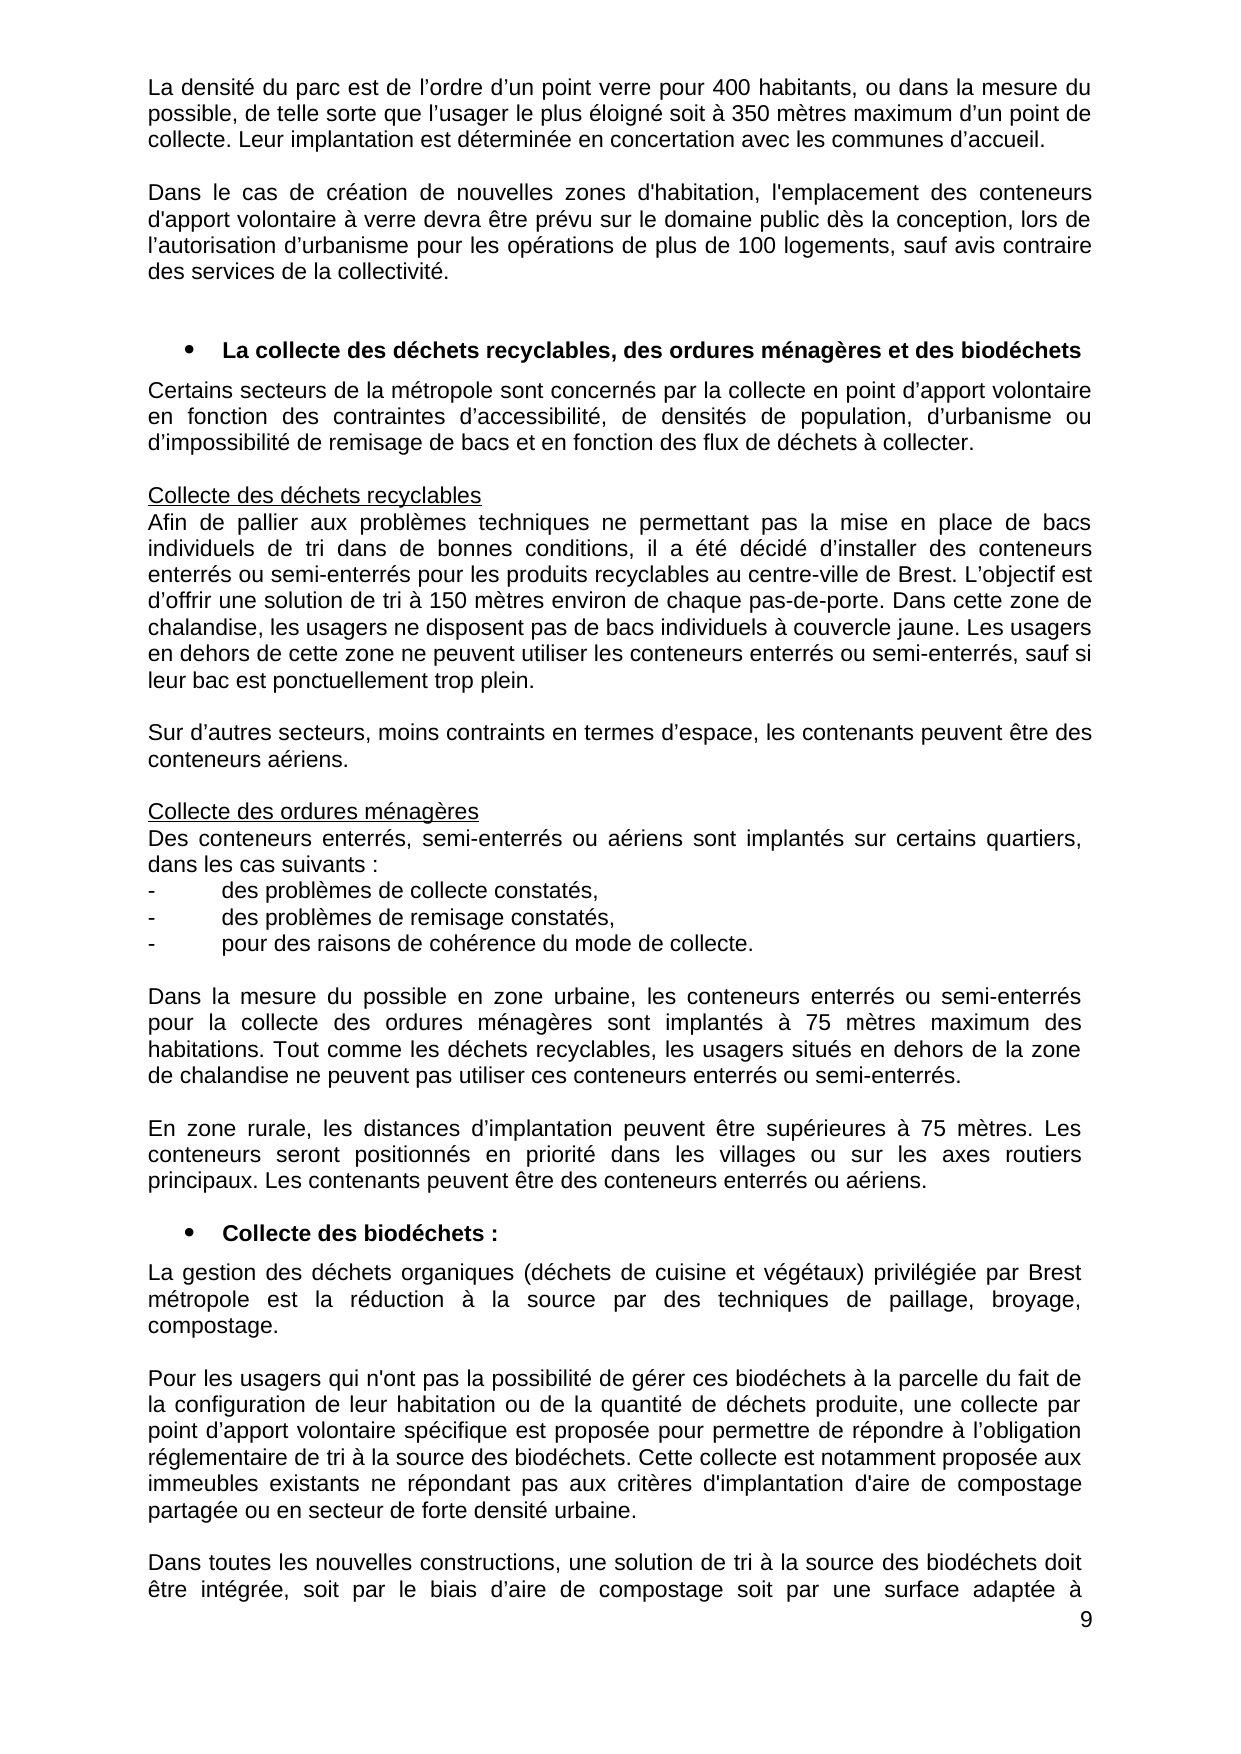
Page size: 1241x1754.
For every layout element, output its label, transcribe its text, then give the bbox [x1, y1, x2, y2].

text Afin de pallier aux problèmes techniques ne permettant pas la mise en place de bacs individuels de tri dans de bonnes conditions, il a été décidé d’installer des conteneurs enterrés ou semi-enterrés pour les produits recyclables au centre-ville de Brest. L’objectif est d’offrir une solution de tri à 150 mètres environ de chaque pas-de-porte. Dans cette zone de chalandise, les usagers ne disposent pas de bacs individuels à couvercle jaune. Les usagers en dehors de cette zone ne peuvent utiliser les conteneurs enterrés ou semi-enterrés, sauf si leur bac est ponctuellement trop plein. [148, 508, 1093, 693]
list Collecte des biodéchets : [185, 1220, 1093, 1247]
list pour des raisons de cohérence du mode de collecte. [148, 930, 1082, 956]
text La gestion des déchets organiques (déchets de cuisine et végétaux) privilégiée par Brest métropole est la réduction à la source par des techniques de paillage, broyage, compostage. [148, 1259, 1082, 1338]
text Des conteneurs enterrés, semi-enterrés ou aériens sont implantés sur certains quartiers, dans les cas suivants : [148, 825, 1082, 877]
text Dans toutes les nouvelles constructions, une solution de tri à la source des biodéchets doit être intégrée, soit par le biais d’aire de compostage soit par une surface adaptée à [148, 1549, 1082, 1602]
text Dans la mesure du possible en zone urbaine, les conteneurs enterrés ou semi-enterrés pour la collecte des ordures ménagères sont implantés à 75 mètres maximum des habitations. Tout comme les déchets recyclables, les usagers situés en dehors de la zone de chalandise ne peuvent pas utiliser ces conteneurs enterrés ou semi-enterrés. [148, 983, 1082, 1088]
text Collecte des déchets recyclables [148, 482, 1093, 508]
list La collecte des déchets recyclables, des ordures ménagères et des biodéchets [185, 337, 1093, 364]
text La densité du parc est de l’ordre d’un point verre pour 400 habitants, ou dans la mesure du possible, de telle sorte que l’usager le plus éloigné soit à 350 mètres maximum d’un point de collecte. Leur implantation est déterminée en concertation avec les communes d’accueil. [148, 74, 1093, 153]
text Pour les usagers qui n'ont pas la possibilité de gérer ces biodéchets à la parcelle du fait de la configuration de leur habitation ou de la quantité de déchets produite, une collecte par point d’apport volontaire spécifique est proposée pour permettre de répondre à l’obligation réglementaire de tri à la source des biodéchets. Cette collecte est notamment proposée aux immeubles existants ne répondant pas aux critères d'implantation d'aire de compostage partagée ou en secteur de forte densité urbaine. [148, 1365, 1082, 1523]
text Certains secteurs de la métropole sont concernés par la collecte en point d’apport volontaire en fonction des contraintes d’accessibilité, de densités de population, d’urbanisme ou d’impossibilité de remisage de bacs et en fonction des flux de déchets à collecter. [148, 377, 1093, 456]
text Sur d’autres secteurs, moins contraints en termes d’espace, les contenants peuvent être des conteneurs aériens. [148, 719, 1093, 772]
list des problèmes de collecte constatés, [148, 877, 1082, 904]
text Dans le cas de création de nouvelles zones d'habitation, l'emplacement des conteneurs d'apport volontaire à verre devra être prévu sur le domaine public dès la conception, lors de l’autorisation d’urbanisme pour les opérations de plus de 100 logements, sauf avis contraire des services de la collectivité. [148, 179, 1093, 284]
list des problèmes de remisage constatés, [148, 904, 1082, 930]
text Collecte des ordures ménagères [148, 798, 1082, 825]
text En zone rurale, les distances d’implantation peuvent être supérieures à 75 mètres. Les conteneurs seront positionnés en priorité dans les villages ou sur les axes routiers principaux. Les contenants peuvent être des conteneurs enterrés ou aériens. [148, 1114, 1082, 1194]
